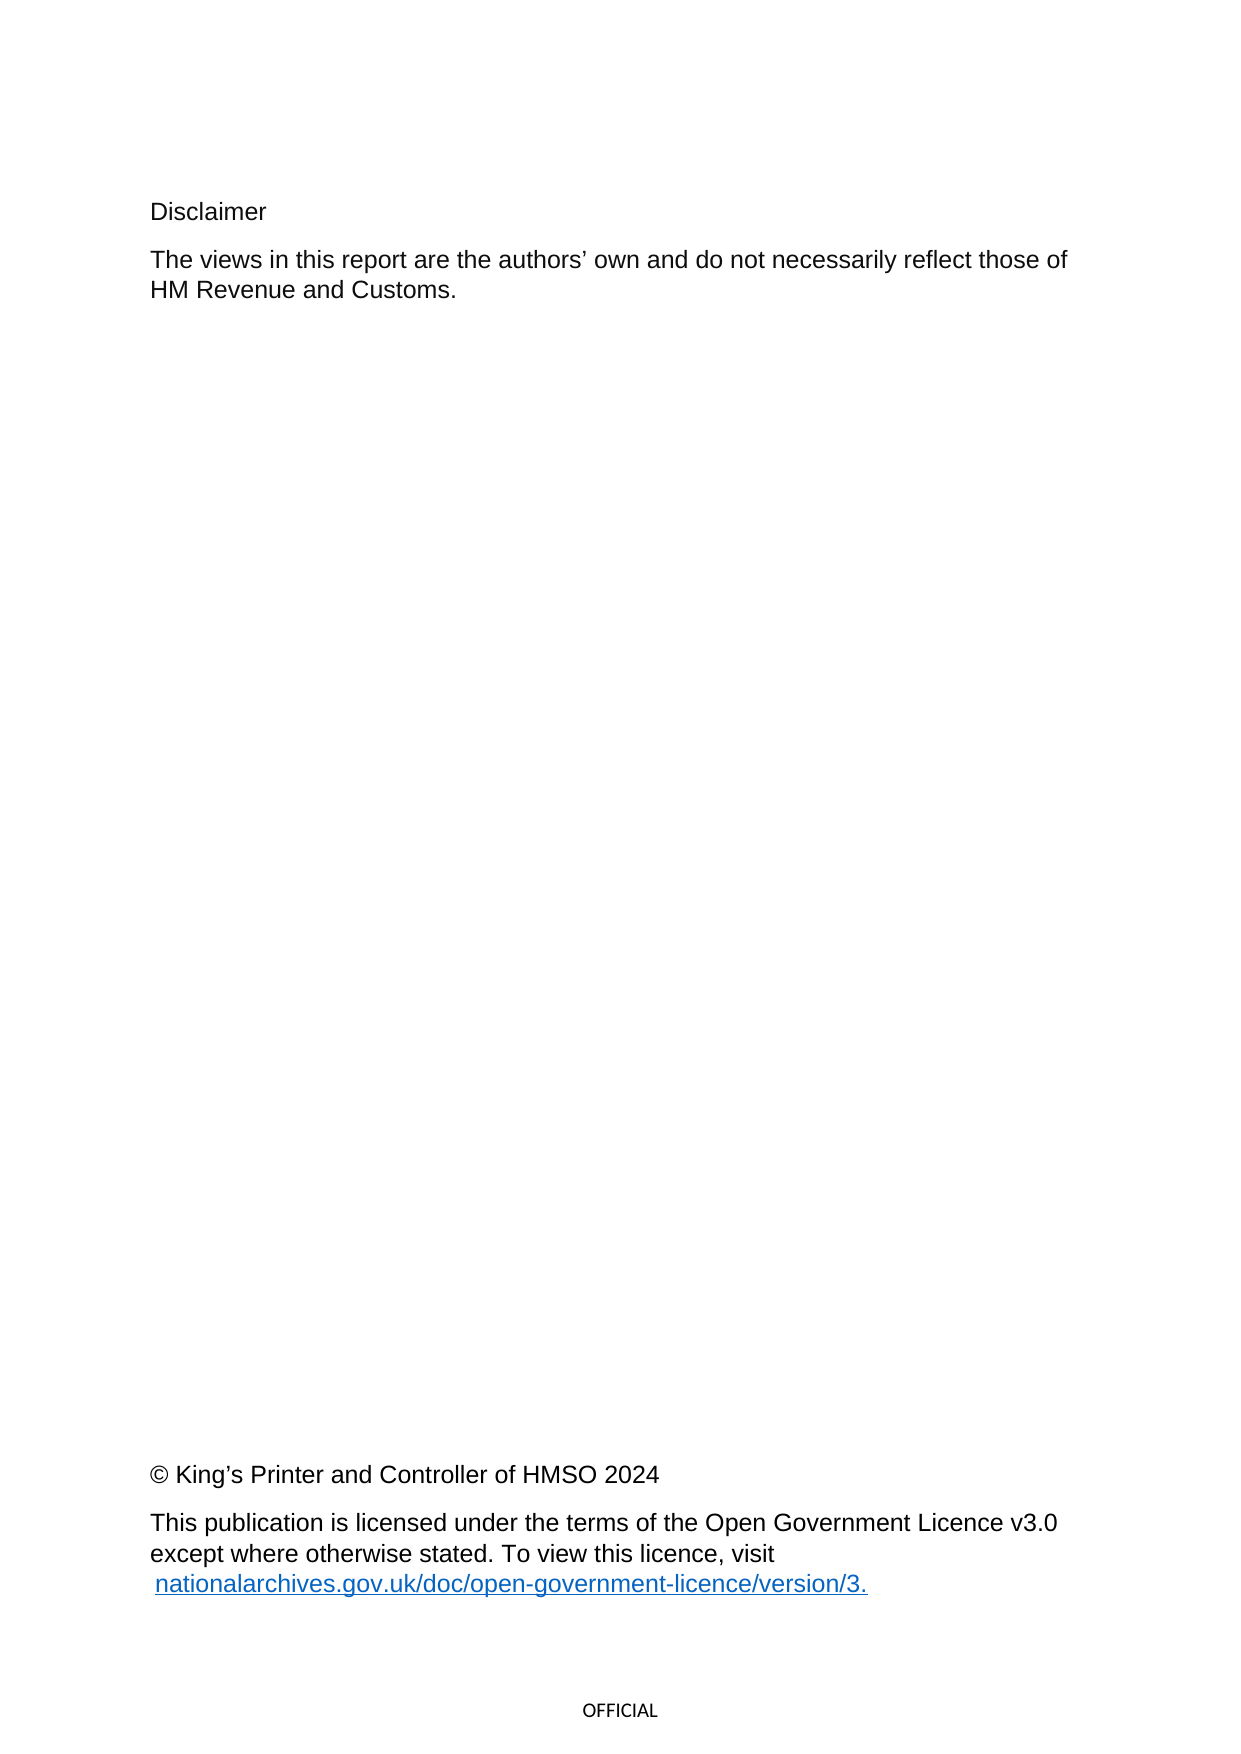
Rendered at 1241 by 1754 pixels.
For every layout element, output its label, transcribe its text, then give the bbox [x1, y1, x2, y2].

text The views in this report are the authors’ own and do not necessarily reflect those of HM Revenue and Customs. [150, 245, 1090, 304]
text © King’s Printer and Controller of HMSO 2024 [150, 1460, 1090, 1489]
text This publication is licensed under the terms of the Open Government Licence v3.0 except where otherwise stated. To view this licence, visit nationalarchives.gov.uk/doc/open-government-licence/version/3. [150, 1508, 1090, 1598]
text Disclaimer [150, 197, 1090, 226]
